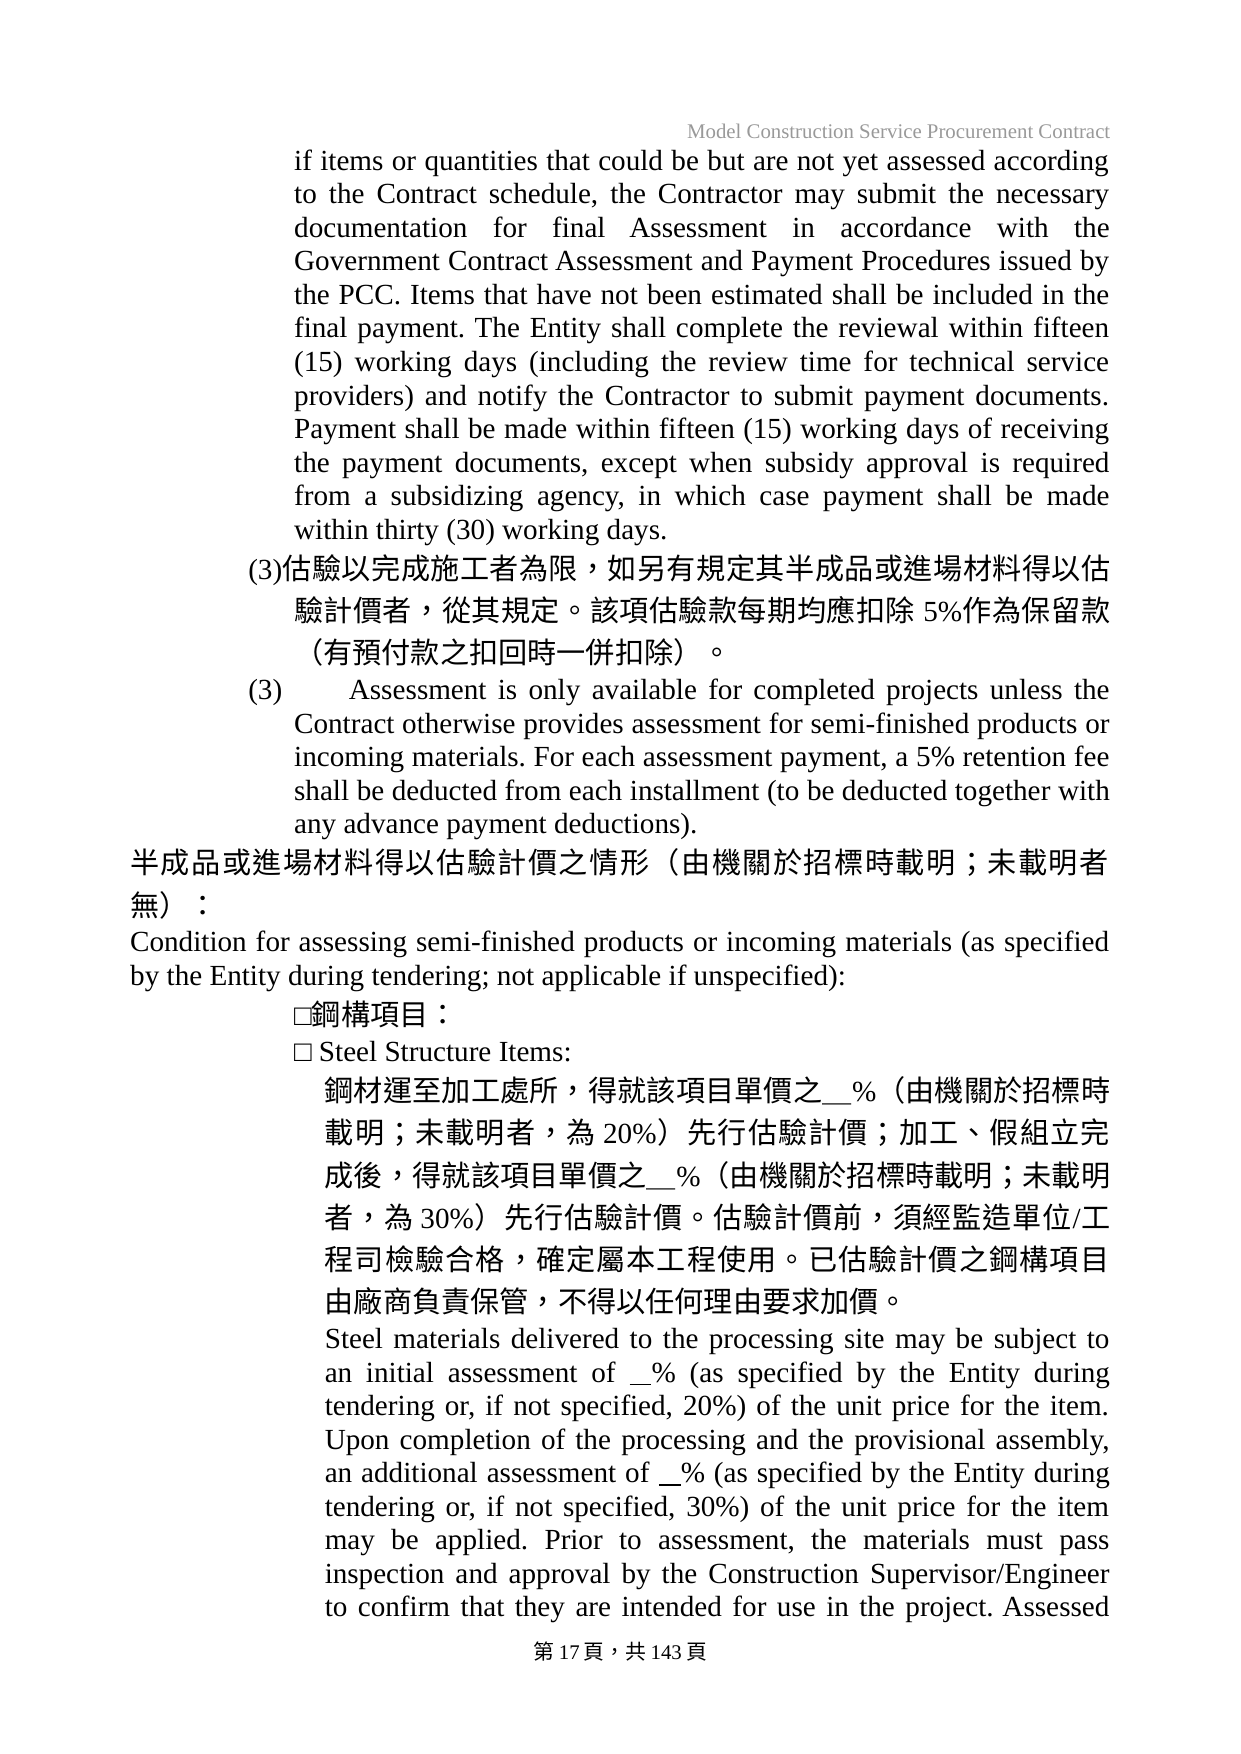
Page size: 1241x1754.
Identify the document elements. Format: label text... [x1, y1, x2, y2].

text Condition for assessing semi-finished products or incoming materials (as specified by the Entity during tendering; not applicable if unspecified): [130, 924, 1110, 992]
text Steel materials delivered to the processing site may be subject to an initial assessment of % (as specified by the Entity during tendering or, if not specified, 20%) of the unit price for the item. Upon completion of the processing and the provisional assembly, an additional assessment of % (as specified by the Entity during tendering or, if not specified, 30%) of the unit price for the item may be applied. Prior to assessment, the materials must pass inspection and approval by the Construction Supervisor/Engineer to confirm that they are intended for use in the project. Assessed [324, 1321, 1110, 1623]
text (3)估驗以完成施工者為限，如另有規定其半成品或進場材料得以估驗計價者，從其規定。該項估驗款每期均應扣除5%作為保留款（有預付款之扣回時一併扣除）。 [248, 545, 1110, 672]
text □鋼構項目： [294, 992, 1110, 1034]
text 半成品或進場材料得以估驗計價之情形（由機關於招標時載明；未載明者無）： [130, 840, 1110, 924]
text (3) Assessment is only available for completed projects unless the Contract otherwise provides assessment for semi-finished products or incoming materials. For each assessment payment, a 5% retention fee shall be deducted from each installment (to be deducted together with any advance payment deductions). [248, 672, 1110, 840]
text □ Steel Structure Items: [294, 1034, 1110, 1067]
text if items or quantities that could be but are not yet assessed according to the Contract schedule, the Contractor may submit the necessary documentation for final Assessment in accordance with the Government Contract Assessment and Payment Procedures issued by the PCC. Items that have not been estimated shall be included in the final payment. The Entity shall complete the reviewal within fifteen (15) working days (including the review time for technical service providers) and notify the Contractor to submit payment documents. Payment shall be made within fifteen (15) working days of receiving the payment documents, except when subsidy approval is required from a subsidizing agency, in which case payment shall be made within thirty (30) working days. [248, 143, 1110, 545]
text 鋼材運至加工處所，得就該項目單價之＿%（由機關於招標時載明；未載明者，為20%）先行估驗計價；加工、假組立完成後，得就該項目單價之＿%（由機關於招標時載明；未載明者，為30%）先行估驗計價。估驗計價前，須經監造單位/工程司檢驗合格，確定屬本工程使用。已估驗計價之鋼構項目由廠商負責保管，不得以任何理由要求加價。 [324, 1067, 1110, 1321]
